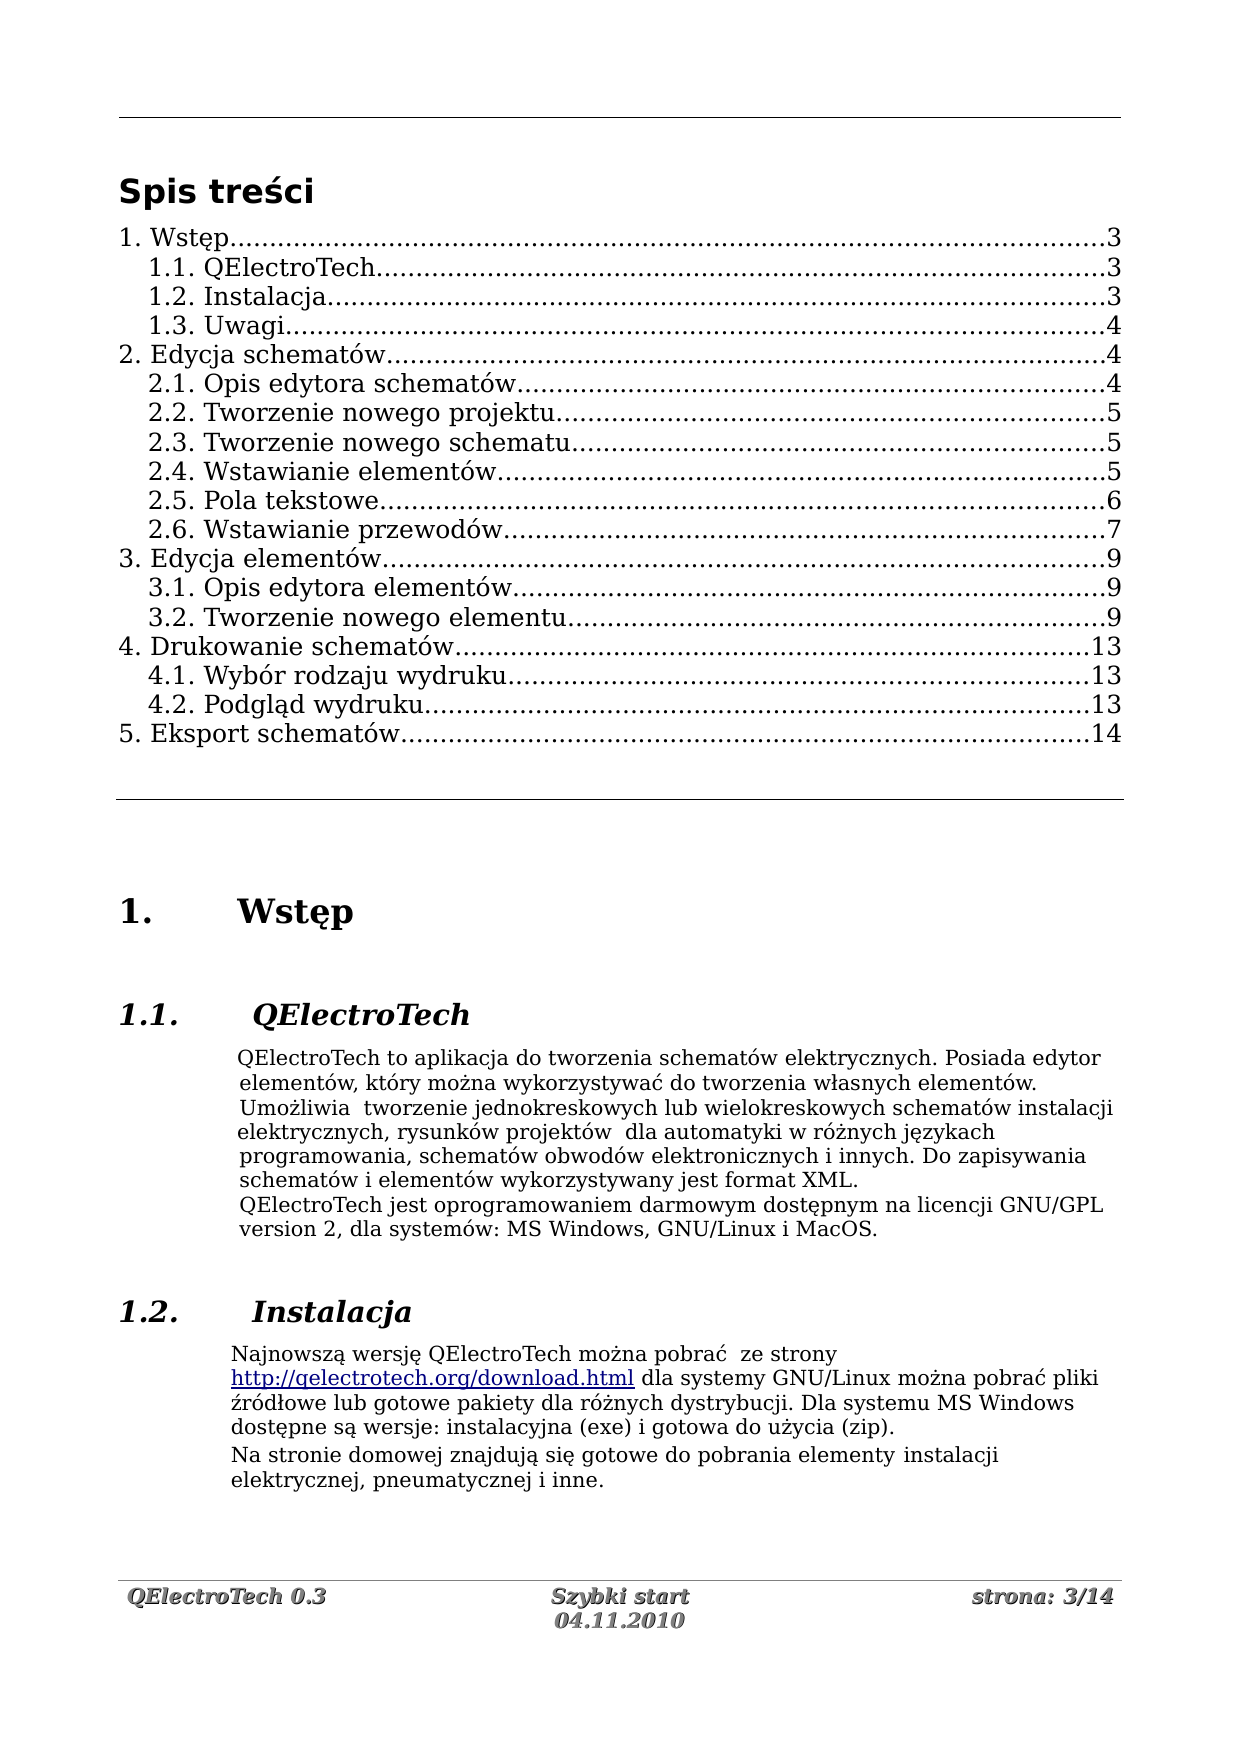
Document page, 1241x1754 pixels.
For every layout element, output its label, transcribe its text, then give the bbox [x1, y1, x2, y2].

text 5. Eksport schematów 14 [118, 719, 1122, 749]
text 1.2. Instalacja 3 [148, 282, 1122, 311]
list QElectroTech to aplikacja do tworzenia schematów elektrycznych. Posiada edytor [156, 1044, 1122, 1071]
list elementów, który można wykorzystywać do tworzenia własnych elementów. [156, 1071, 1122, 1096]
text 4.1. Wybór rodzaju wydruku 13 [148, 661, 1122, 690]
text 1. Wstęp 3 [118, 224, 1122, 253]
subtitle Wstęp [118, 892, 1122, 932]
list Na stronie domowej znajdują się gotowe do pobrania elementy instalacji elektrycznej, pneumatycznej i inne. [193, 1439, 1122, 1493]
text elektrycznych, rysunków projektów dla automatyki w różnych językach [118, 1120, 1122, 1144]
list schematów i elementów wykorzystywany jest format XML. [156, 1168, 1122, 1193]
text 2.4. Wstawianie elementów 5 [148, 457, 1122, 486]
text 2.5. Pola tekstowe 6 [148, 486, 1122, 515]
subtitle Instalacja [118, 1295, 1122, 1329]
list version 2, dla systemów: MS Windows, GNU/Linux i MacOS. [156, 1217, 1122, 1241]
text 2. Edycja schematów 4 [118, 340, 1122, 369]
text 2.3. Tworzenie nowego schematu 5 [148, 428, 1122, 457]
text 3.1. Opis edytora elementów 9 [148, 574, 1122, 603]
subtitle Spis treści [118, 172, 1122, 211]
text 3. Edycja elementów 9 [118, 544, 1122, 574]
text 2.6. Wstawianie przewodów 7 [148, 515, 1122, 544]
text 3.2. Tworzenie nowego elementu 9 [148, 603, 1122, 632]
list Najnowszą wersję QElectroTech można pobrać ze strony http://qelectrotech.org/download.html dla systemy GNU/Linux można pobrać pliki źródłowe lub gotowe pakiety dla różnych dystrybucji. Dla systemu MS Windows dostępne są wersje: instalacyjna (exe) i gotowa do użycia (zip). [193, 1342, 1122, 1439]
list Umożliwia tworzenie jednokreskowych lub wielokreskowych schematów instalacji [156, 1096, 1122, 1120]
list programowania, schematów obwodów elektronicznych i innych. Do zapisywania [156, 1144, 1122, 1168]
text 4. Drukowanie schematów 13 [118, 632, 1122, 661]
text 2.2. Tworzenie nowego projektu 5 [148, 399, 1122, 428]
list QElectroTech jest oprogramowaniem darmowym dostępnym na licencji GNU/GPL [156, 1193, 1122, 1217]
text 2.1. Opis edytora schematów 4 [148, 369, 1122, 399]
text 4.2. Podgląd wydruku 13 [148, 690, 1122, 719]
text 1.1. QElectroTech 3 [148, 253, 1122, 282]
subtitle QElectroTech [118, 998, 1122, 1032]
text 1.3. Uwagi 4 [148, 311, 1122, 340]
